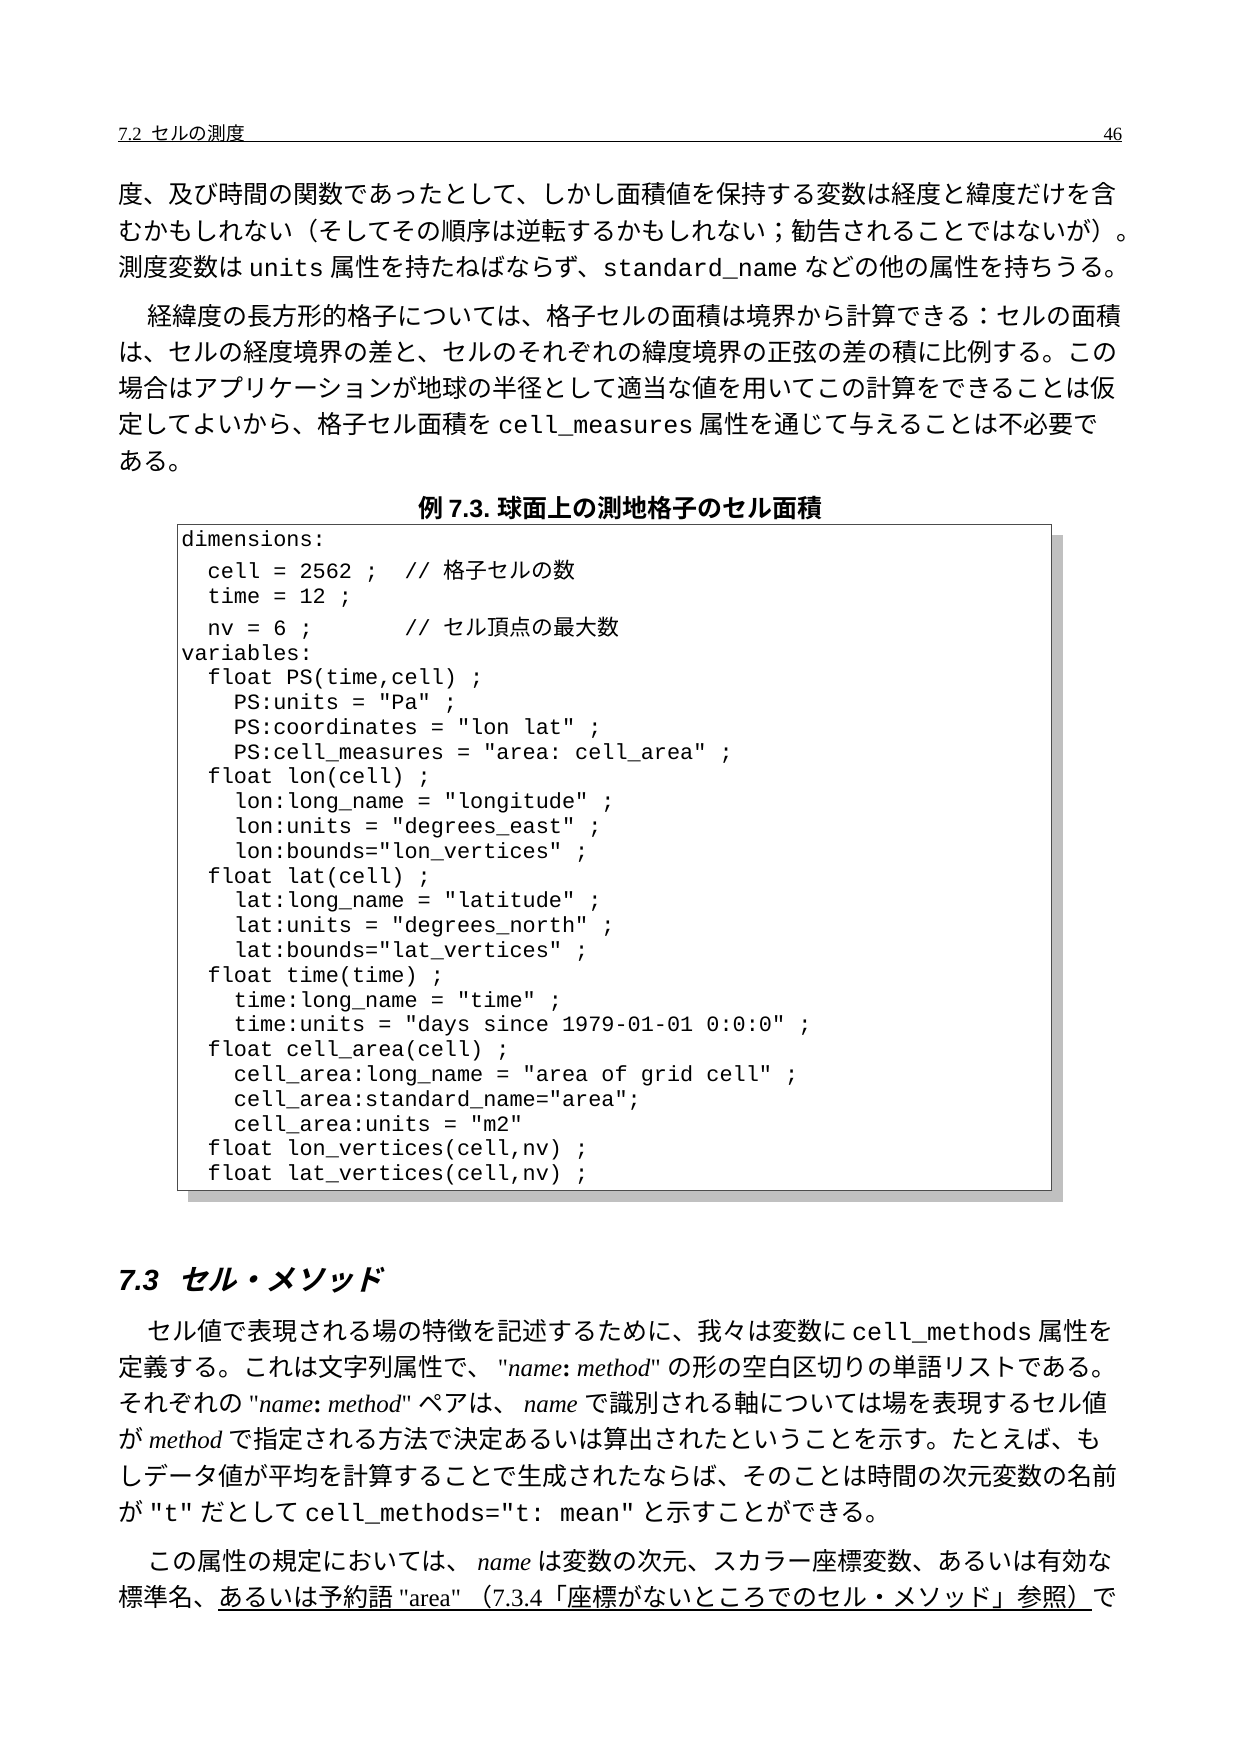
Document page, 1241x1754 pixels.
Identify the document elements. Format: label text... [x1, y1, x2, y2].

text セル値で表現される場の特徴を記述するために、我々は変数にcell_methods 属性を定義する。これは文字列属性で、 "name: method" の形の空白区切りの単語リストである。それぞれの "name: method" ペアは、 name で識別される軸については場を表現するセル値が method で指定される方法で決定あるいは算出されたということを示す。たとえば、もしデータ値が平均を計算することで生成されたならば、そのことは時間の次元変数の名前が "t" だとして cell_methods="t: mean" と示すことができる。 [118, 1311, 1122, 1529]
text 経緯度の長方形的格子については、格子セルの面積は境界から計算できる：セルの面積は、セルの経度境界の差と、セルのそれぞれの緯度境界の正弦の差の積に比例する。この場合はアプリケーションが地球の半径として適当な値を用いてこの計算をできることは仮定してよいから、格子セル面積を cell_measures 属性を通じて与えることは不必要である。 [118, 296, 1122, 478]
text ある変数の格子セルについての空間的特性についての追加的情報を示すため、属性 cell_measures を定義することができる。これは文字列属性で、 "measure: name" の形をした語の対からなる空白区切りのリストである。現在のところ、 "area" 及び "volume" だけが測度 measure として定義されているが、将来はほかのものもサポートされうる。文字列 "name" は測度の値を保持する変数の名前であり、これを測度変数と呼ぶことにする。測度変数の次元は、それが関連する変数の次元と同一あるいは部分集合であるべきであるが、しかし順序は制限されない。たとえば面積について、場自体は経度、緯度、及び時間の関数であったとして、しかし面積値を保持する変数は経度と緯度だけを含むかもしれない（そしてその順序は逆転するかもしれない；勧告されることではないが）。測度変数は units 属性を持たねばならず、standard_name などの他の属性を持ちうる。 [118, 175, 1122, 284]
subtitle セル・メソッド [118, 1256, 1122, 1298]
text 例7.3. 球面上の測地格子のセル面積 [118, 490, 1122, 524]
text この属性の規定においては、 name は変数の次元、スカラー座標変数、あるいは有効な標準名、あるいは予約語 "area" （7.3.4「座標がないところでのセル・メソッド」参照）で [118, 1541, 1122, 1614]
text dimensions: cell = 2562 ; // 格子セルの数 time = 12 ; nv = 6 ; // セル頂点の最大数 variables: float PS(time,cell) ; PS:units = "Pa" ; PS:coordinates = "lon lat" ; PS:cell_measures = "area: cell_area" ; float lon(cell) ; lon:long_name = "longitude" ; lon:units = "degrees_east" ; lon:bounds="lon_vertices" ; float lat(cell) ; lat:long_name = "latitude" ; lat:units = "degrees_north" ; lat:bounds="lat_vertices" ; float time(time) ; time:long_name = "time" ; time:units = "days since 1979-01-01 0:0:0" ; float cell_area(cell) ; cell_area:long_name = "area of grid cell" ; cell_area:standard_name="area"; cell_area:units = "m2" float lon_vertices(cell,nv) ; float lat_vertices(cell,nv) ; [178, 525, 1051, 1190]
